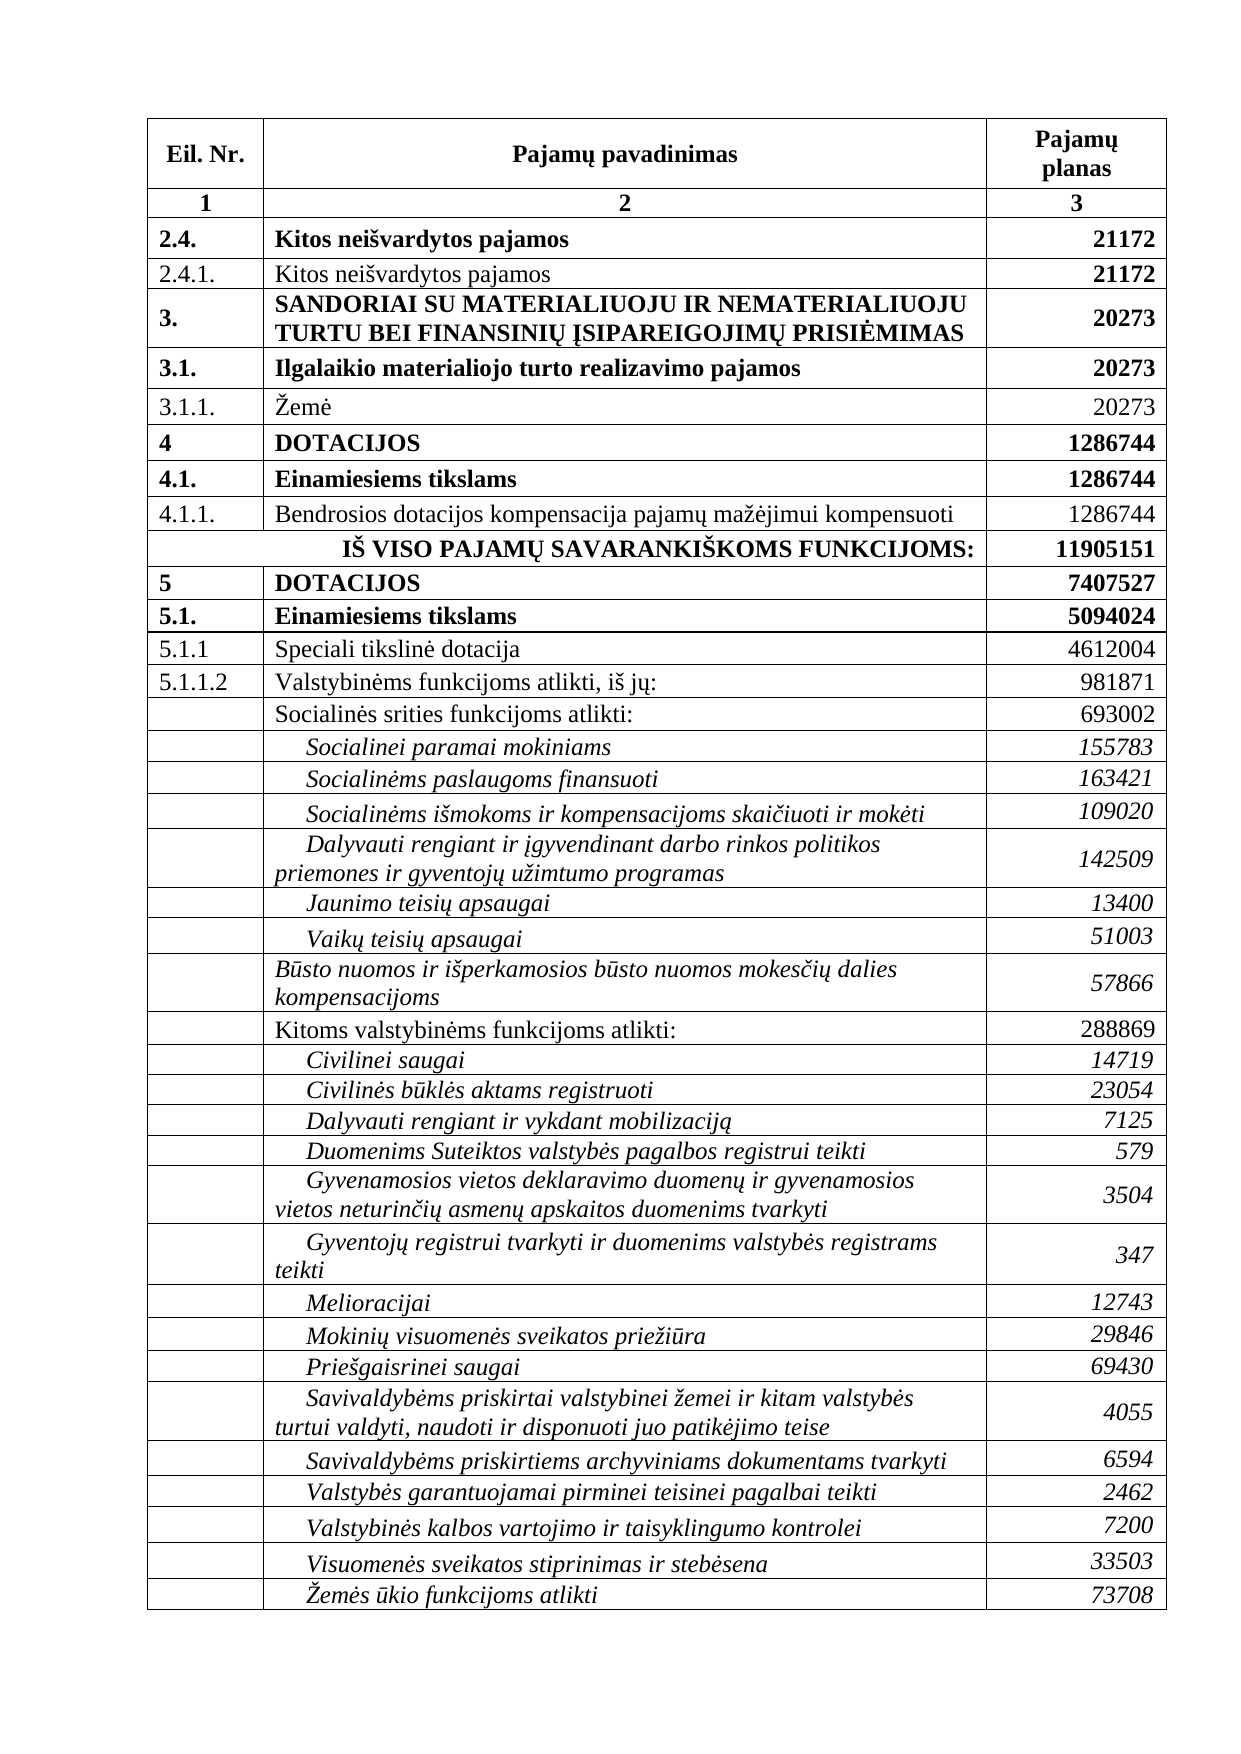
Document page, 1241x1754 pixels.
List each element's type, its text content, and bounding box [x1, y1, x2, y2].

table_cell [148, 918, 263, 953]
table_cell Bendrosios dotacijos kompensacija pajamų mažėjimui kompensuoti [264, 497, 986, 530]
table_cell Valstybinėms funkcijoms atlikti, iš jų: [264, 665, 986, 697]
table_cell [148, 1476, 263, 1506]
table_cell 21172 [987, 259, 1166, 288]
table_cell [148, 1166, 263, 1223]
table_cell [148, 1382, 263, 1440]
table_cell 155783 [987, 731, 1166, 761]
table_cell Socialinės srities funkcijoms atlikti: [264, 698, 986, 730]
table_cell Speciali tikslinė dotacija [264, 633, 986, 664]
table_cell 3.1. [148, 348, 263, 388]
table_cell Valstybinės kalbos vartojimo ir taisyklingumo kontrolei [264, 1507, 986, 1542]
table_cell Visuomenės sveikatos stiprinimas ir stebėsena [264, 1543, 986, 1578]
table_header Pajamų pavadinimas [264, 119, 986, 187]
table_header Eil. Nr. [148, 119, 263, 187]
table_cell [148, 1285, 263, 1317]
table_cell 12743 [987, 1285, 1166, 1317]
table_cell 2462 [987, 1476, 1166, 1506]
table_cell 29846 [987, 1318, 1166, 1350]
table_cell Duomenims Suteiktos valstybės pagalbos registrui teikti [264, 1136, 986, 1164]
table_cell 7407527 [987, 567, 1166, 599]
table_cell Socialinei paramai mokiniams [264, 731, 986, 761]
table_cell [148, 762, 263, 792]
table_cell 1 [148, 189, 263, 217]
table_cell Gyvenamosios vietos deklaravimo duomenų ir gyvenamosios vietos neturinčių asmenų apskaitos duomenims tvarkyti [264, 1166, 986, 1223]
table_cell [148, 1075, 263, 1103]
table_cell [148, 1136, 263, 1164]
table_cell Žemė [264, 389, 986, 424]
table_cell 11905151 [987, 531, 1166, 566]
table_cell 3 [987, 189, 1166, 217]
table_cell Einamiesiems tikslams [264, 461, 986, 496]
table_cell Vaikų teisių apsaugai [264, 918, 986, 953]
table_cell [148, 954, 263, 1011]
table_cell Socialinėms išmokoms ir kompensacijoms skaičiuoti ir mokėti [264, 794, 986, 828]
table_cell Melioracijai [264, 1285, 986, 1317]
table_cell 4.1. [148, 461, 263, 496]
table_cell [148, 888, 263, 917]
table_cell 69430 [987, 1351, 1166, 1381]
table_cell 73708 [987, 1579, 1166, 1609]
table_cell Gyventojų registrui tvarkyti ir duomenims valstybės registrams teikti [264, 1224, 986, 1284]
table_cell Socialinėms paslaugoms finansuoti [264, 762, 986, 792]
table_cell 1286744 [987, 425, 1166, 459]
table_cell 4612004 [987, 633, 1166, 664]
table_cell [148, 794, 263, 828]
table_cell [148, 1012, 263, 1044]
table_cell 4055 [987, 1382, 1166, 1440]
table_cell 20273 [987, 348, 1166, 388]
table_cell 20273 [987, 389, 1166, 424]
table_cell 7125 [987, 1105, 1166, 1135]
table_cell 5.1.1 [148, 633, 263, 664]
table_cell [148, 1318, 263, 1350]
table_cell SANDORIAI SU MATERIALIUOJU IR NEMATERIALIUOJU TURTU BEI FINANSINIŲ ĮSIPAREIGOJIMŲ PRISIĖMIMAS [264, 289, 986, 347]
table_cell 981871 [987, 665, 1166, 697]
table_cell Jaunimo teisių apsaugai [264, 888, 986, 917]
table_cell 2.4.1. [148, 259, 263, 288]
table_cell Kitos neišvardytos pajamos [264, 218, 986, 258]
table_cell 5 [148, 567, 263, 599]
table_cell 3.1.1. [148, 389, 263, 424]
table_cell 7200 [987, 1507, 1166, 1542]
table_cell 5094024 [987, 600, 1166, 631]
table_cell 4.1.1. [148, 497, 263, 530]
table_cell Būsto nuomos ir išperkamosios būsto nuomos mokesčių dalies kompensacijoms [264, 954, 986, 1011]
table_cell 13400 [987, 888, 1166, 917]
table_cell [148, 1543, 263, 1578]
table_cell Civilinės būklės aktams registruoti [264, 1075, 986, 1103]
table_cell 3. [148, 289, 263, 347]
table_cell 142509 [987, 829, 1166, 887]
table_cell Priešgaisrinei saugai [264, 1351, 986, 1381]
table_cell [148, 1579, 263, 1609]
table_cell 14719 [987, 1045, 1166, 1074]
table_cell 579 [987, 1136, 1166, 1164]
table_cell 693002 [987, 698, 1166, 730]
table_cell [148, 1105, 263, 1135]
table_cell 6594 [987, 1441, 1166, 1475]
table_cell Ilgalaikio materialiojo turto realizavimo pajamos [264, 348, 986, 388]
table_cell 1286744 [987, 461, 1166, 496]
table_cell 163421 [987, 762, 1166, 792]
table_cell 57866 [987, 954, 1166, 1011]
table_cell 20273 [987, 289, 1166, 347]
table_header Pajamų planas [987, 119, 1166, 187]
table_cell [148, 698, 263, 730]
table_cell Kitoms valstybinėms funkcijoms atlikti: [264, 1012, 986, 1044]
table_cell [148, 731, 263, 761]
table_cell 1286744 [987, 497, 1166, 530]
table_cell 2 [264, 189, 986, 217]
table_cell [148, 829, 263, 887]
table_cell Valstybės garantuojamai pirminei teisinei pagalbai teikti [264, 1476, 986, 1506]
table_cell 5.1. [148, 600, 263, 631]
table_cell Mokinių visuomenės sveikatos priežiūra [264, 1318, 986, 1350]
table_cell 2.4. [148, 218, 263, 258]
table_cell 3504 [987, 1166, 1166, 1223]
table_cell Dalyvauti rengiant ir vykdant mobilizaciją [264, 1105, 986, 1135]
table_cell Savivaldybėms priskirtai valstybinei žemei ir kitam valstybės turtui valdyti, naudoti ir disponuoti juo patikėjimo teise [264, 1382, 986, 1440]
table_cell [148, 1507, 263, 1542]
table_cell 347 [987, 1224, 1166, 1284]
table_cell 23054 [987, 1075, 1166, 1103]
table_cell 51003 [987, 918, 1166, 953]
table_cell DOTACIJOS [264, 567, 986, 599]
table_cell DOTACIJOS [264, 425, 986, 459]
table_cell Kitos neišvardytos pajamos [264, 259, 986, 288]
table_cell [148, 1441, 263, 1475]
table_cell 109020 [987, 794, 1166, 828]
table_cell IŠ VISO PAJAMŲ SAVARANKIŠKOMS FUNKCIJOMS: [148, 531, 986, 566]
table_cell Einamiesiems tikslams [264, 600, 986, 631]
table_cell Dalyvauti rengiant ir įgyvendinant darbo rinkos politikos priemones ir gyventojų užimtumo programas [264, 829, 986, 887]
table_cell Civilinei saugai [264, 1045, 986, 1074]
table_cell Žemės ūkio funkcijoms atlikti [264, 1579, 986, 1609]
table_cell [148, 1351, 263, 1381]
table_cell [148, 1045, 263, 1074]
table_cell [148, 1224, 263, 1284]
table_cell 4 [148, 425, 263, 459]
table_cell 5.1.1.2 [148, 665, 263, 697]
table_cell 33503 [987, 1543, 1166, 1578]
table_cell Savivaldybėms priskirtiems archyviniams dokumentams tvarkyti [264, 1441, 986, 1475]
table_cell 21172 [987, 218, 1166, 258]
table_cell 288869 [987, 1012, 1166, 1044]
